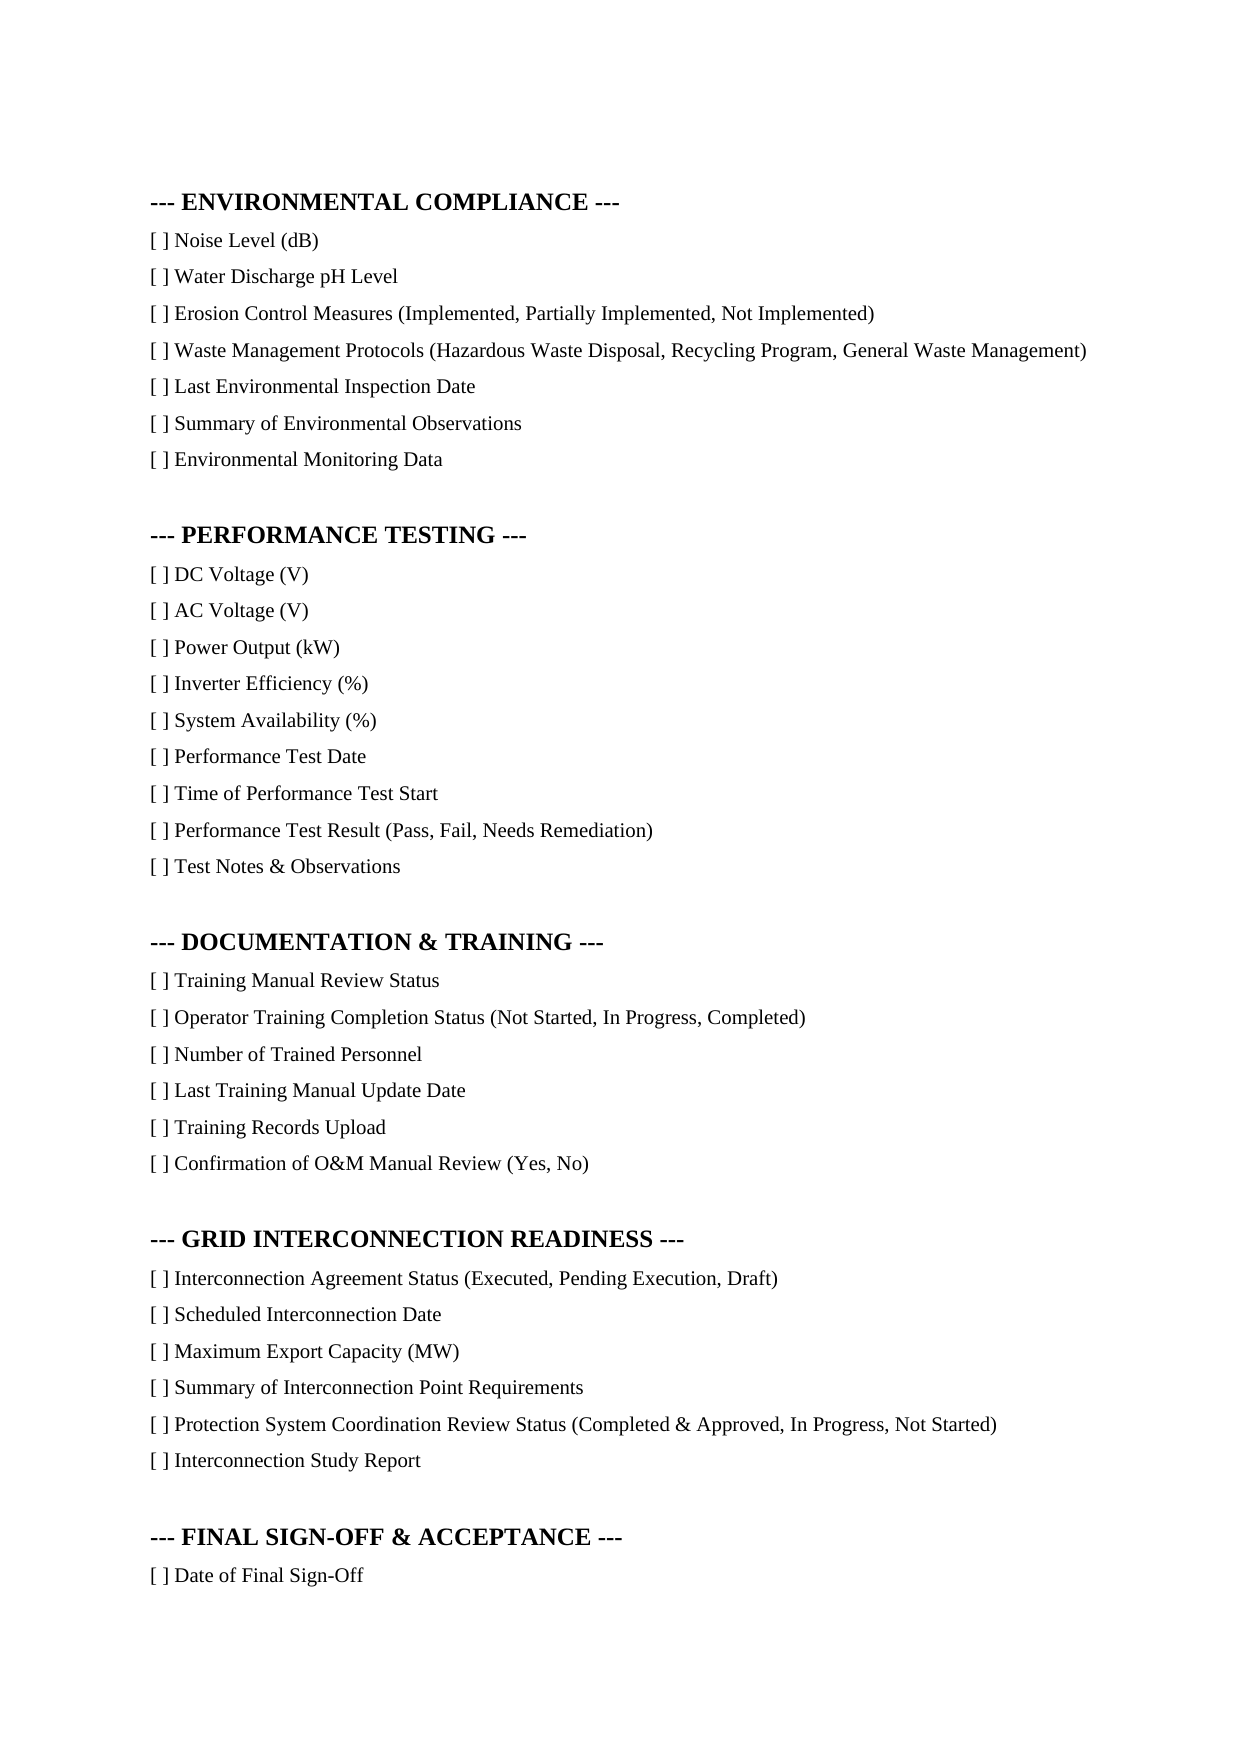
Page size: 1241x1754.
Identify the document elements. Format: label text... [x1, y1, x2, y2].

text --- ENVIRONMENTAL COMPLIANCE --- [150, 187, 1090, 215]
text [ ] Operator Training Completion Status (Not Started, In Progress, Completed) [150, 1005, 1090, 1029]
text [ ] Protection System Coordination Review Status (Completed & Approved, In Progress, Not Started) [150, 1412, 1090, 1436]
text [ ] Summary of Interconnection Point Requirements [150, 1375, 1090, 1399]
text [ ] Confirmation of O&M Manual Review (Yes, No) [150, 1151, 1090, 1175]
text --- PERFORMANCE TESTING --- [150, 520, 1090, 549]
text [ ] Interconnection Study Report [150, 1448, 1090, 1472]
text [ ] Test Notes & Observations [150, 854, 1090, 878]
text [ ] Water Discharge pH Level [150, 264, 1090, 288]
text [ ] Inverter Efficiency (%) [150, 671, 1090, 695]
text [ ] Number of Trained Personnel [150, 1042, 1090, 1066]
text [ ] Erosion Control Measures (Implemented, Partially Implemented, Not Implemented) [150, 301, 1090, 325]
text [ ] Performance Test Result (Pass, Fail, Needs Remediation) [150, 817, 1090, 842]
text [ ] Time of Performance Test Start [150, 781, 1090, 805]
text [ ] Training Manual Review Status [150, 968, 1090, 992]
text [ ] Power Output (kW) [150, 635, 1090, 659]
text [ ] Maximum Export Capacity (MW) [150, 1339, 1090, 1363]
text [ ] Training Records Upload [150, 1115, 1090, 1139]
text [ ] Scheduled Interconnection Date [150, 1302, 1090, 1326]
text [ ] Performance Test Date [150, 744, 1090, 768]
text [ ] AC Voltage (V) [150, 598, 1090, 622]
text [ ] System Availability (%) [150, 708, 1090, 732]
text [ ] Waste Management Protocols (Hazardous Waste Disposal, Recycling Program, General Waste Management) [150, 337, 1090, 362]
text --- DOCUMENTATION & TRAINING --- [150, 927, 1090, 956]
text [ ] Date of Final Sign-Off [150, 1563, 1090, 1587]
text [ ] Last Training Manual Update Date [150, 1078, 1090, 1102]
text --- FINAL SIGN-OFF & ACCEPTANCE --- [150, 1522, 1090, 1550]
text [ ] Interconnection Agreement Status (Executed, Pending Execution, Draft) [150, 1266, 1090, 1290]
text --- GRID INTERCONNECTION READINESS --- [150, 1224, 1090, 1253]
text [ ] Summary of Environmental Observations [150, 411, 1090, 435]
text [ ] Noise Level (dB) [150, 228, 1090, 252]
text [ ] Last Environmental Inspection Date [150, 374, 1090, 398]
text [ ] DC Voltage (V) [150, 562, 1090, 586]
text [ ] Environmental Monitoring Data [150, 447, 1090, 471]
